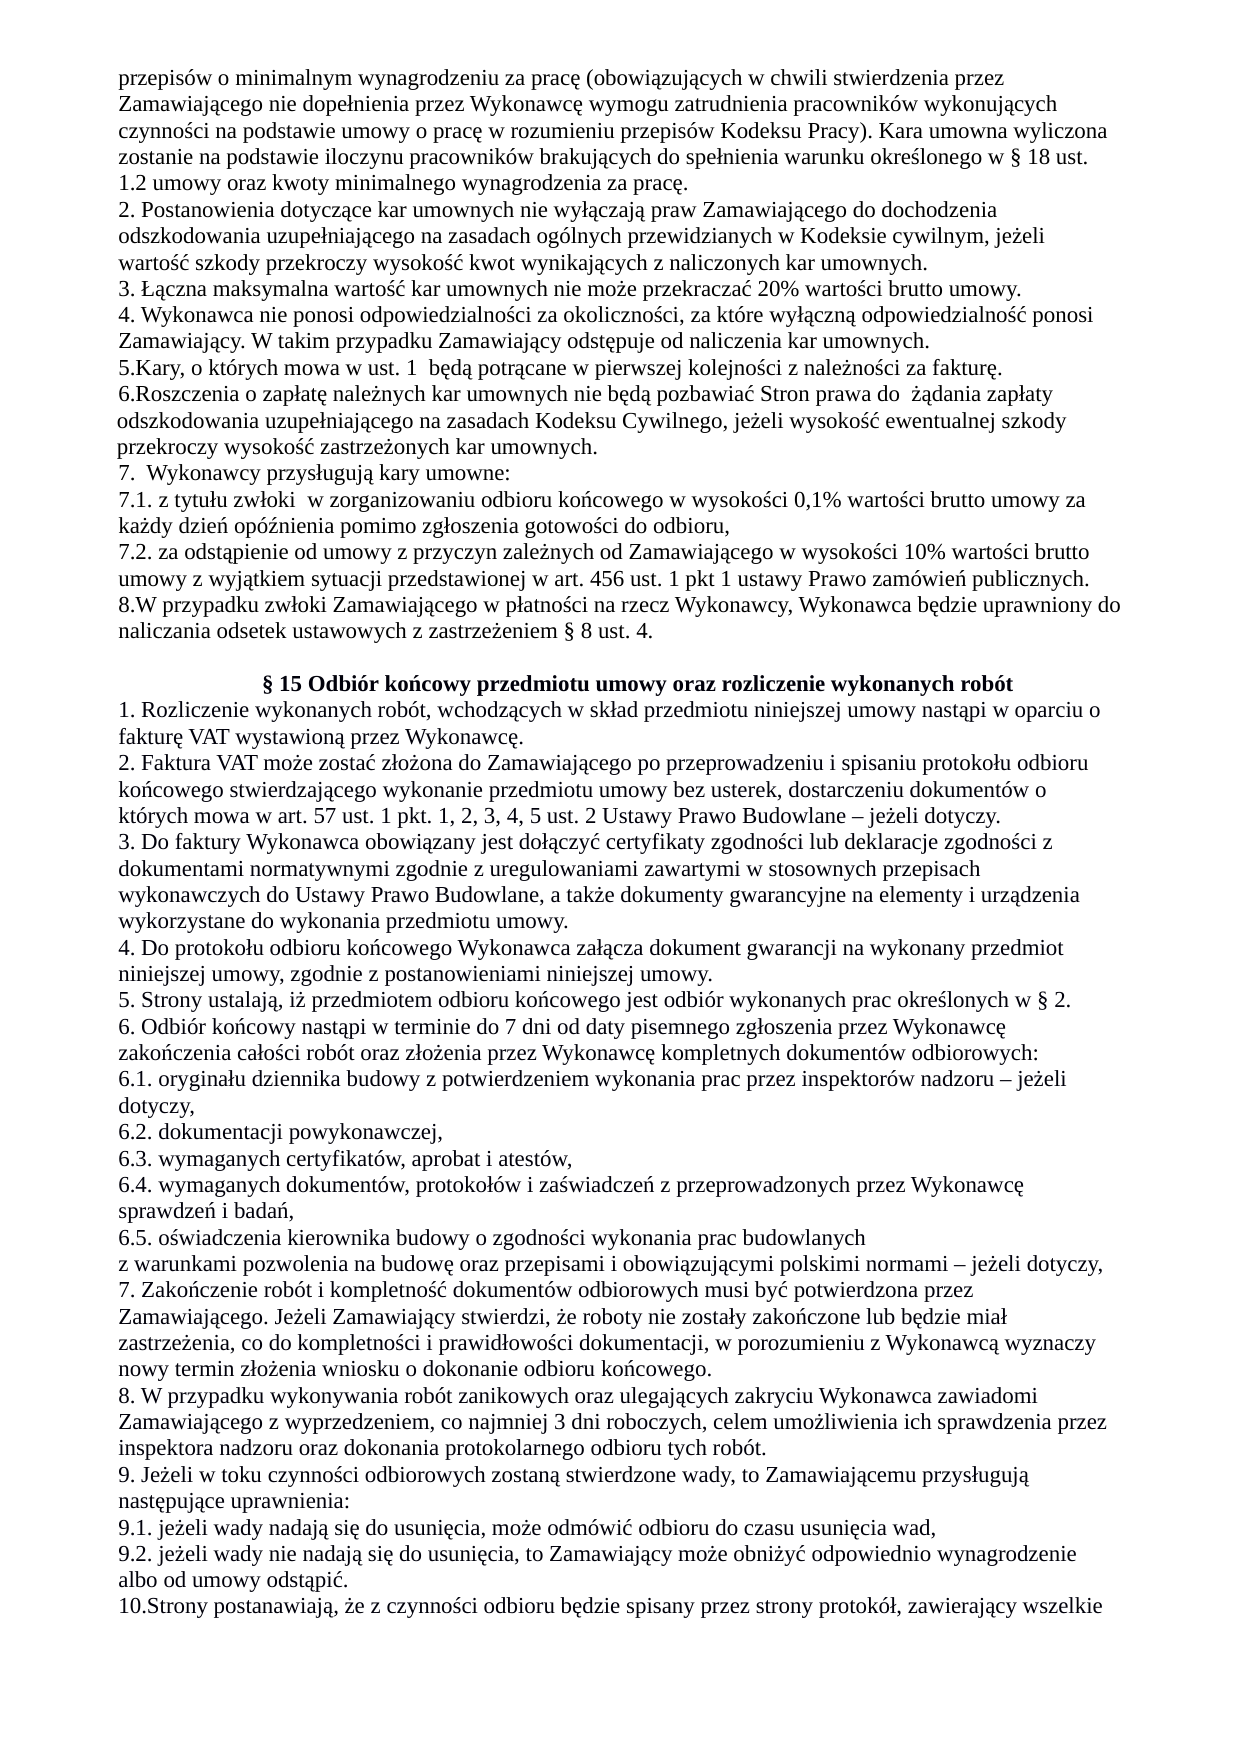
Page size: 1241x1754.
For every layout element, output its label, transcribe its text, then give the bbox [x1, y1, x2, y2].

text 2. Faktura VAT może zostać złożona do Zamawiającego po przeprowadzeniu i spisaniu protokołu odbioru końcowego stwierdzającego wykonanie przedmiotu umowy bez usterek, dostarczeniu dokumentów o których mowa w art. 57 ust. 1 pkt. 1, 2, 3, 4, 5 ust. 2 Ustawy Prawo Budowlane – jeżeli dotyczy. [118, 749, 1122, 828]
text 8.W przypadku zwłoki Zamawiającego w płatności na rzecz Wykonawcy, Wykonawca będzie uprawniony do naliczania odsetek ustawowych z zastrzeżeniem § 8 ust. 4. [118, 591, 1122, 644]
list 2. Postanowienia dotyczące kar umownych nie wyłączają praw Zamawiającego do dochodzenia odszkodowania uzupełniającego na zasadach ogólnych przewidzianych w Kodeksie cywilnym, jeżeli wartość szkody przekroczy wysokość kwot wynikających z naliczonych kar umownych. [118, 196, 1122, 275]
text 6.3. wymaganych certyfikatów, aprobat i atestów, [118, 1144, 1122, 1171]
text 7. Wykonawcy przysługują kary umowne: [118, 459, 1122, 486]
list 3. Łączna maksymalna wartość kar umownych nie może przekraczać 20% wartości brutto umowy. [118, 275, 1122, 301]
list przepisów o minimalnym wynagrodzeniu za pracę (obowiązujących w chwili stwierdzenia przez Zamawiającego nie dopełnienia przez Wykonawcę wymogu zatrudnienia pracowników wykonujących czynności na podstawie umowy o pracę w rozumieniu przepisów Kodeksu Pracy). Kara umowna wyliczona zostanie na podstawie iloczynu pracowników brakujących do spełnienia warunku określonego w § 18 ust. 1.2 umowy oraz kwoty minimalnego wynagrodzenia za pracę. [118, 64, 1122, 196]
text 3. Do faktury Wykonawca obowiązany jest dołączyć certyfikaty zgodności lub deklaracje zgodności z dokumentami normatywnymi zgodnie z uregulowaniami zawartymi w stosownych przepisach wykonawczych do Ustawy Prawo Budowlane, a także dokumenty gwarancyjne na elementy i urządzenia wykorzystane do wykonania przedmiotu umowy. [118, 828, 1122, 934]
text 9.1. jeżeli wady nadają się do usunięcia, może odmówić odbioru do czasu usunięcia wad, [118, 1513, 1122, 1540]
text 7.2. za odstąpienie od umowy z przyczyn zależnych od Zamawiającego w wysokości 10% wartości brutto umowy z wyjątkiem sytuacji przedstawionej w art. 456 ust. 1 pkt 1 ustawy Prawo zamówień publicznych. [118, 538, 1122, 591]
text 6. Odbiór końcowy nastąpi w terminie do 7 dni od daty pisemnego zgłoszenia przez Wykonawcę zakończenia całości robót oraz złożenia przez Wykonawcę kompletnych dokumentów odbiorowych: [118, 1013, 1122, 1066]
list 4. Wykonawca nie ponosi odpowiedzialności za okoliczności, za które wyłączną odpowiedzialność ponosi Zamawiający. W takim przypadku Zamawiający odstępuje od naliczenia kar umownych. [118, 301, 1122, 354]
text 6.Roszczenia o zapłatę należnych kar umownych nie będą pozbawiać Stron prawa do żądania zapłaty odszkodowania uzupełniającego na zasadach Kodeksu Cywilnego, jeżeli wysokość ewentualnej szkody przekroczy wysokość zastrzeżonych kar umownych. [117, 380, 1122, 459]
text 7.1. z tytułu zwłoki w zorganizowaniu odbioru końcowego w wysokości 0,1% wartości brutto umowy za każdy dzień opóźnienia pomimo zgłoszenia gotowości do odbioru, [118, 486, 1122, 538]
text 1. Rozliczenie wykonanych robót, wchodzących w skład przedmiotu niniejszej umowy nastąpi w oparciu o fakturę VAT wystawioną przez Wykonawcę. [118, 697, 1122, 749]
text 6.1. oryginału dziennika budowy z potwierdzeniem wykonania prac przez inspektorów nadzoru – jeżeli dotyczy, [118, 1066, 1122, 1118]
text 6.2. dokumentacji powykonawczej, [118, 1118, 1122, 1144]
text 10.Strony postanawiają, że z czynności odbioru będzie spisany przez strony protokół, zawierający wszelkie [118, 1593, 1122, 1619]
text 7. Zakończenie robót i kompletność dokumentów odbiorowych musi być potwierdzona przez Zamawiającego. Jeżeli Zamawiający stwierdzi, że roboty nie zostały zakończone lub będzie miał zastrzeżenia, co do kompletności i prawidłowości dokumentacji, w porozumieniu z Wykonawcą wyznaczy nowy termin złożenia wniosku o dokonanie odbioru końcowego. [118, 1276, 1122, 1382]
text § 15 Odbiór końcowy przedmiotu umowy oraz rozliczenie wykonanych robót [153, 670, 1122, 697]
text 9.2. jeżeli wady nie nadają się do usunięcia, to Zamawiający może obniżyć odpowiednio wynagrodzenie albo od umowy odstąpić. [118, 1540, 1122, 1593]
text 4. Do protokołu odbioru końcowego Wykonawca załącza dokument gwarancji na wykonany przedmiot niniejszej umowy, zgodnie z postanowieniami niniejszej umowy. [118, 934, 1122, 986]
text 5.Kary, o których mowa w ust. 1 będą potrącane w pierwszej kolejności z należności za fakturę. [118, 354, 1122, 380]
text 9. Jeżeli w toku czynności odbiorowych zostaną stwierdzone wady, to Zamawiającemu przysługują następujące uprawnienia: [118, 1461, 1122, 1513]
text 6.5. oświadczenia kierownika budowy o zgodności wykonania prac budowlanych z warunkami pozwolenia na budowę oraz przepisami i obowiązującymi polskimi normami – jeżeli dotyczy, [118, 1224, 1122, 1276]
text 5. Strony ustalają, iż przedmiotem odbioru końcowego jest odbiór wykonanych prac określonych w § 2. [118, 986, 1122, 1013]
text 8. W przypadku wykonywania robót zanikowych oraz ulegających zakryciu Wykonawca zawiadomi Zamawiającego z wyprzedzeniem, co najmniej 3 dni roboczych, celem umożliwienia ich sprawdzenia przez inspektora nadzoru oraz dokonania protokolarnego odbioru tych robót. [118, 1382, 1122, 1461]
text 6.4. wymaganych dokumentów, protokołów i zaświadczeń z przeprowadzonych przez Wykonawcę sprawdzeń i badań, [118, 1171, 1122, 1224]
